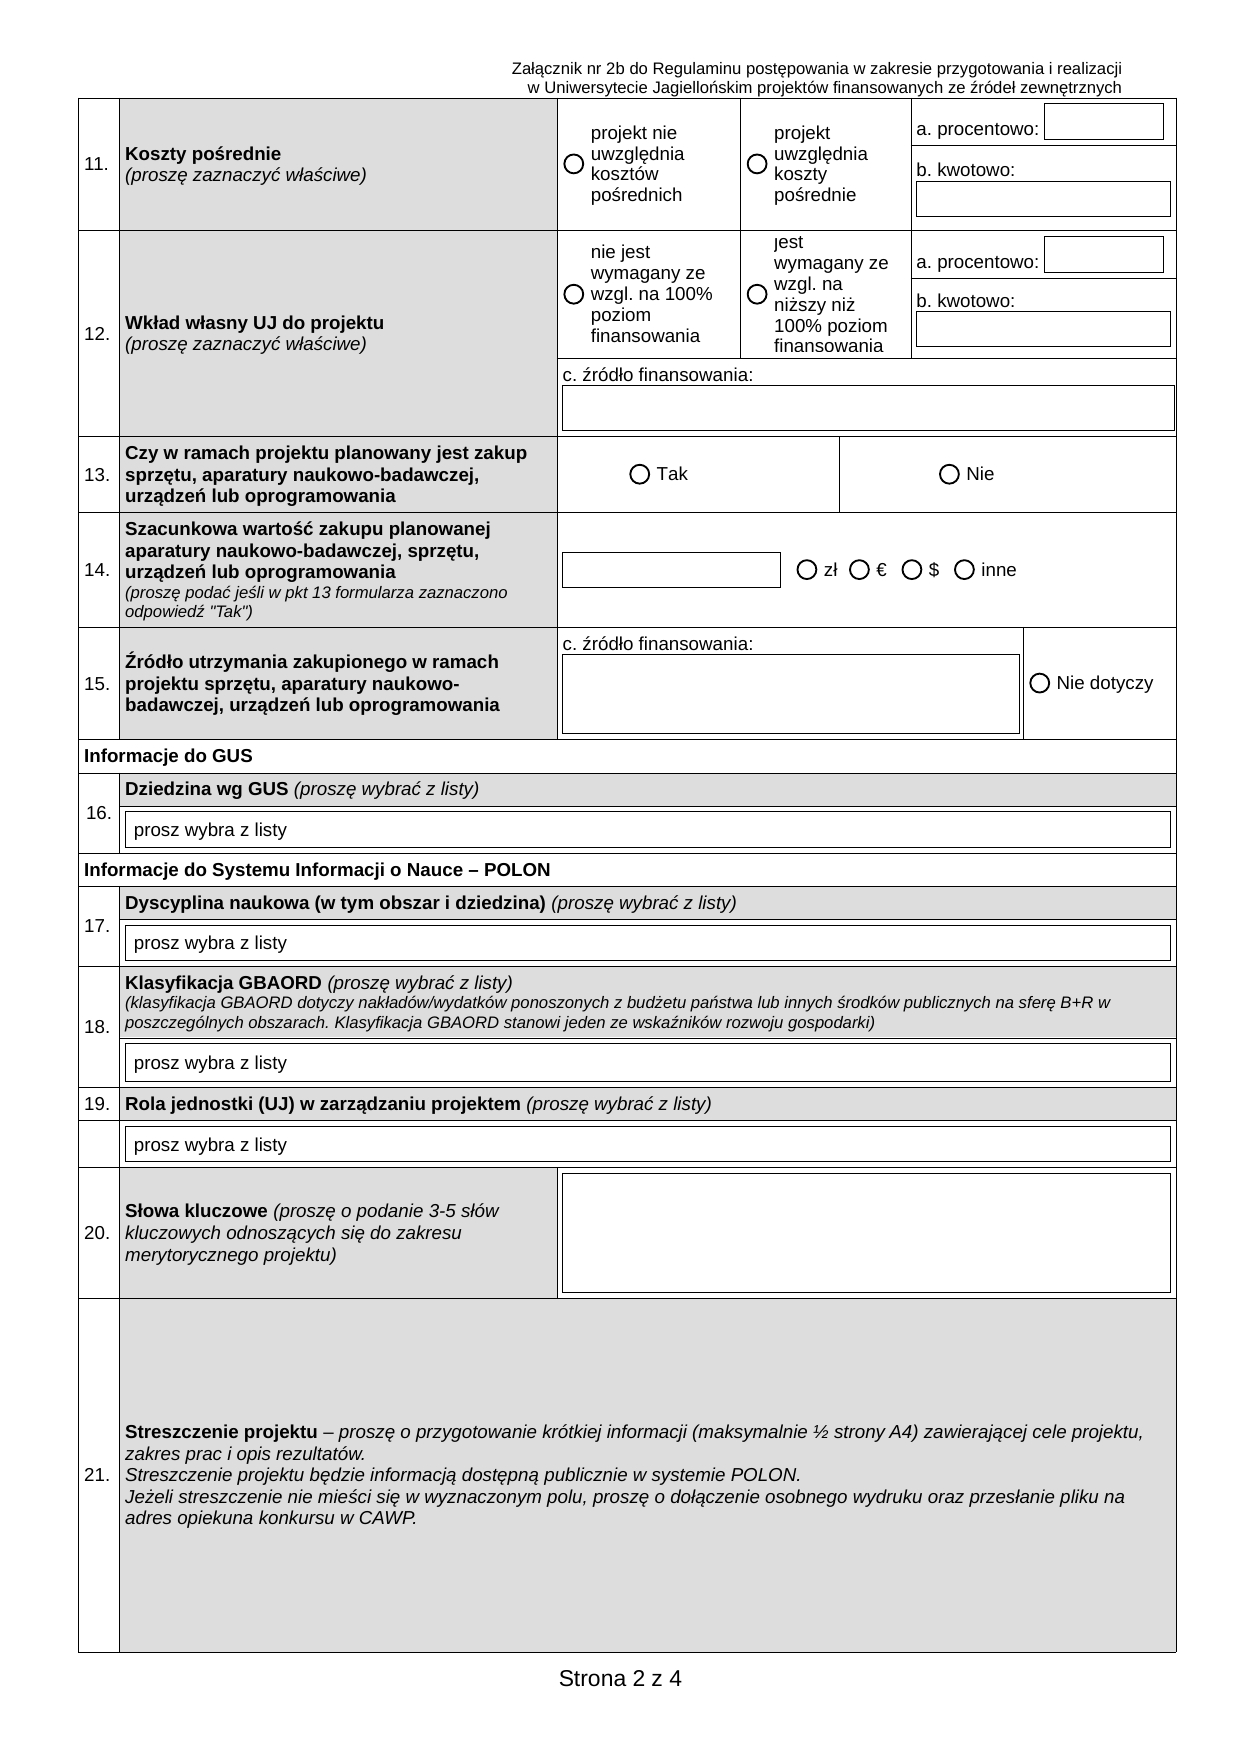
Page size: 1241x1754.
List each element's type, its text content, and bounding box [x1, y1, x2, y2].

table_cell [79, 1121, 119, 1167]
table_cell Słowa kluczowe (proszę o podanie 3-5 słów kluczowych odnoszących się do zakresu merytorycznego projektu) [120, 1168, 557, 1298]
table_cell b. kwotowo: [912, 279, 1176, 358]
table_cell 15. [79, 628, 119, 739]
table_cell Rola jednostki (UJ) w zarządzaniu projektem (proszę wybrać z listy) [120, 1088, 1176, 1120]
table_cell b. kwotowo: [912, 146, 1176, 230]
table_cell [558, 437, 839, 512]
table_cell Czy w ramach projektu planowany jest zakup sprzętu, aparatury naukowo-badawczej, urządzeń lub oprogramowania [120, 437, 557, 512]
table_cell [120, 807, 1176, 853]
table_cell [558, 1168, 1176, 1298]
table_cell Streszczenie projektu – proszę o przygotowanie krótkiej informacji (maksymalnie ½ strony A4) zawierającej cele projektu, zakres prac i opis rezultatów. Streszczenie projektu będzie informacją dostępną publicznie w systemie POLON. Jeżeli streszczenie nie mieści się w wyznaczonym polu, proszę o dołączenie osobnego wydruku oraz przesłanie pliku na adres opiekuna konkursu w CAWP. [120, 1299, 1176, 1652]
table_cell [558, 513, 1176, 627]
table_cell [741, 99, 911, 230]
table_cell Klasyfikacja GBAORD (proszę wybrać z listy) (klasyfikacja GBAORD dotyczy nakładów/wydatków ponoszonych z budżetu państwa lub innych środków publicznych na sferę B+R w poszczególnych obszarach. Klasyfikacja GBAORD stanowi jeden ze wskaźników rozwoju gospodarki) [120, 967, 1176, 1037]
table_cell [1024, 628, 1176, 739]
table_cell [558, 99, 740, 230]
table_cell 18. [79, 967, 119, 1087]
table_cell 16. [79, 774, 119, 853]
table_cell Wkład własny UJ do projektu (proszę zaznaczyć właściwe) [120, 231, 557, 436]
table_cell 17. [79, 887, 119, 966]
table_cell [120, 1039, 1176, 1087]
table_cell Informacje do Systemu Informacji o Nauce – POLON [79, 854, 1176, 886]
table_cell c. źródło finansowania: [558, 359, 1176, 436]
table_cell c. źródło finansowania: [558, 628, 1023, 739]
table_cell 13. [79, 437, 119, 512]
table_cell [840, 437, 1176, 512]
table_cell [558, 231, 740, 358]
table_cell 20. [79, 1168, 119, 1298]
table_cell a. procentowo: [912, 231, 1176, 278]
table_cell [120, 1121, 1176, 1167]
table_cell Informacje do GUS [79, 740, 1176, 772]
table_cell 14. [79, 513, 119, 627]
table_cell [120, 920, 1176, 966]
table_cell 11. [79, 99, 119, 230]
table_cell a. procentowo: [912, 99, 1176, 145]
table_cell 19. [79, 1088, 119, 1120]
table_cell Szacunkowa wartość zakupu planowanej aparatury naukowo-badawczej, sprzętu, urządzeń lub oprogramowania (proszę podać jeśli w pkt 13 formularza zaznaczono odpowiedź "Tak") [120, 513, 557, 627]
table_cell Dyscyplina naukowa (w tym obszar i dziedzina) (proszę wybrać z listy) [120, 887, 1176, 919]
table_cell 21. [79, 1299, 119, 1652]
table_cell [741, 231, 911, 358]
table_cell Źródło utrzymania zakupionego w ramach projektu sprzętu, aparatury naukowo-badawczej, urządzeń lub oprogramowania [120, 628, 557, 739]
table_cell 12. [79, 231, 119, 436]
table_cell Koszty pośrednie (proszę zaznaczyć właściwe) [120, 99, 557, 230]
table_cell Dziedzina wg GUS (proszę wybrać z listy) [120, 774, 1176, 806]
